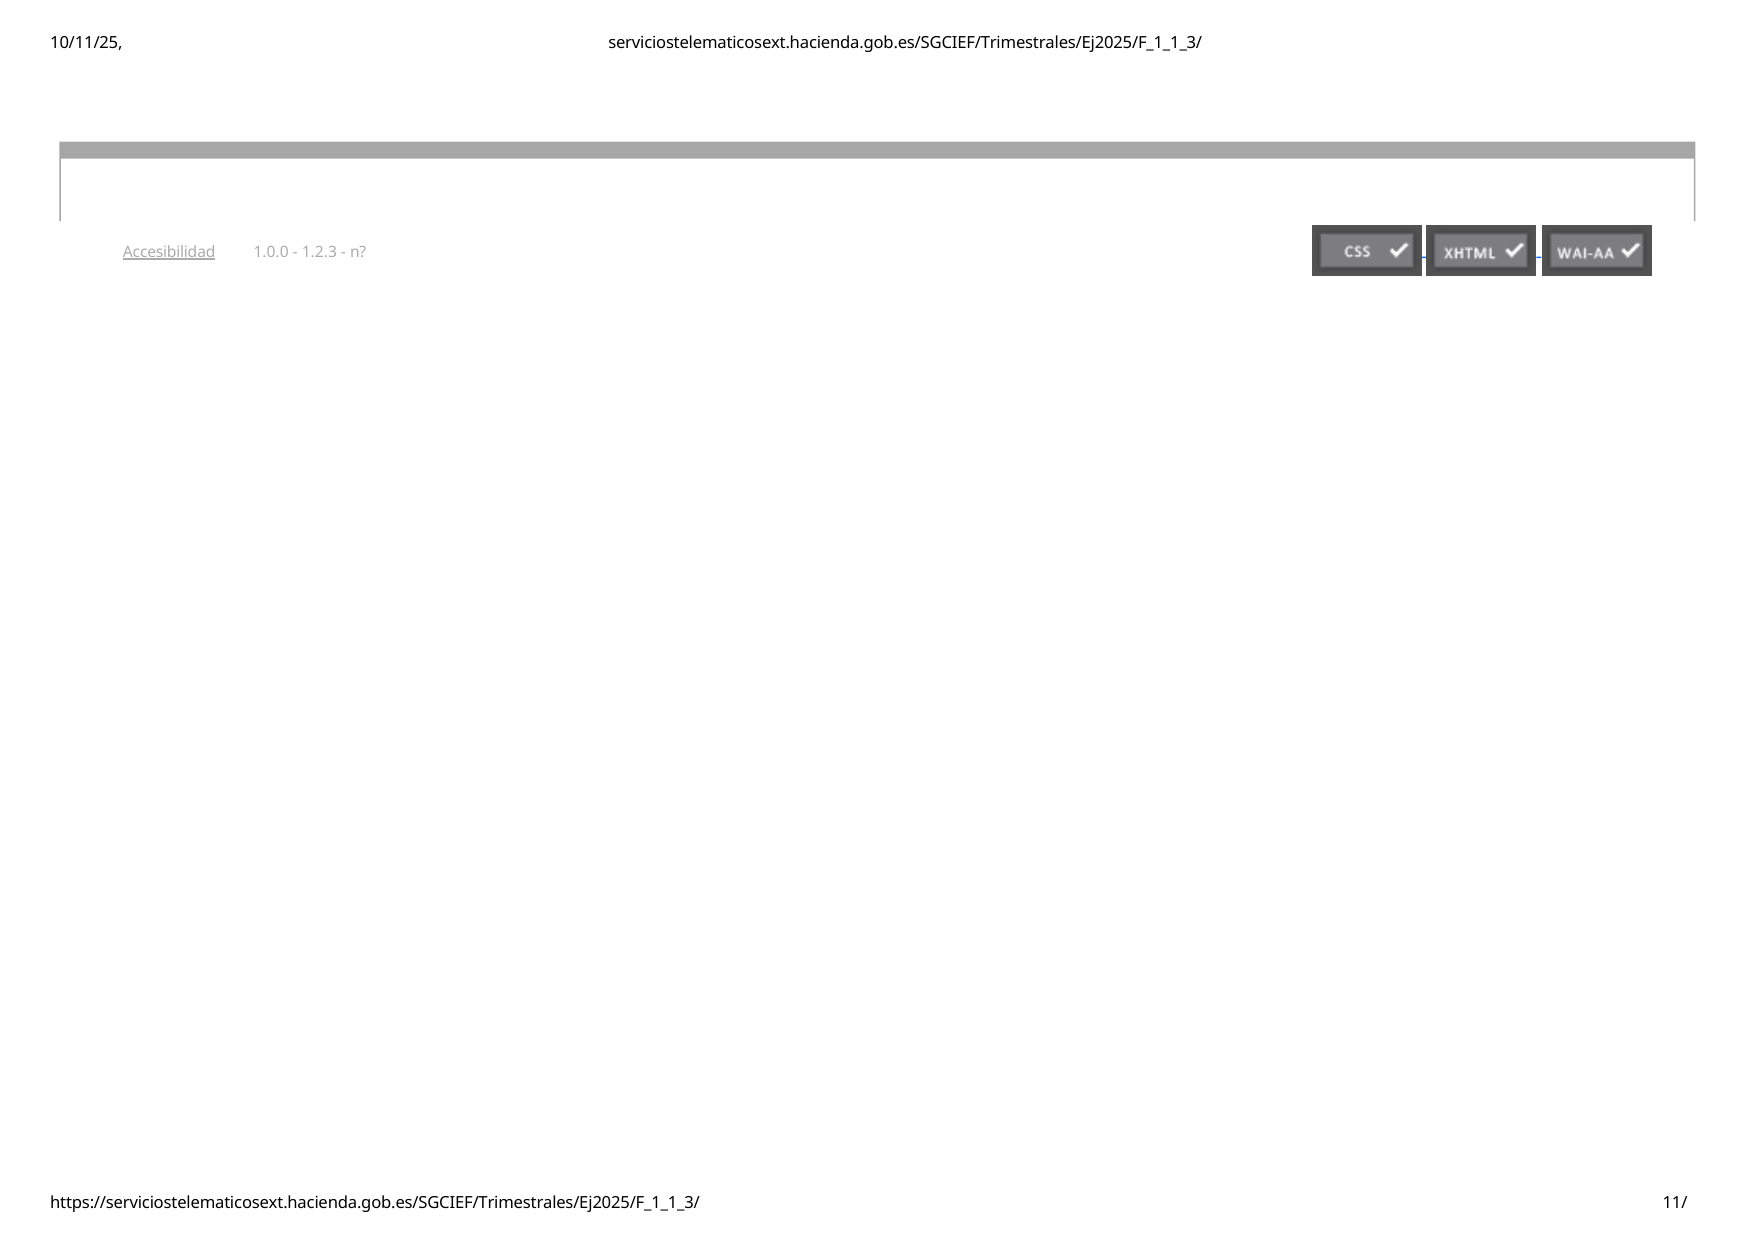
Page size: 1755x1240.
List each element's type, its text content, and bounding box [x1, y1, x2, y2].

text Accesibilidad 1.0.0 - 1.2.3 - n? [123, 240, 1312, 262]
text [1652, 240, 1710, 262]
